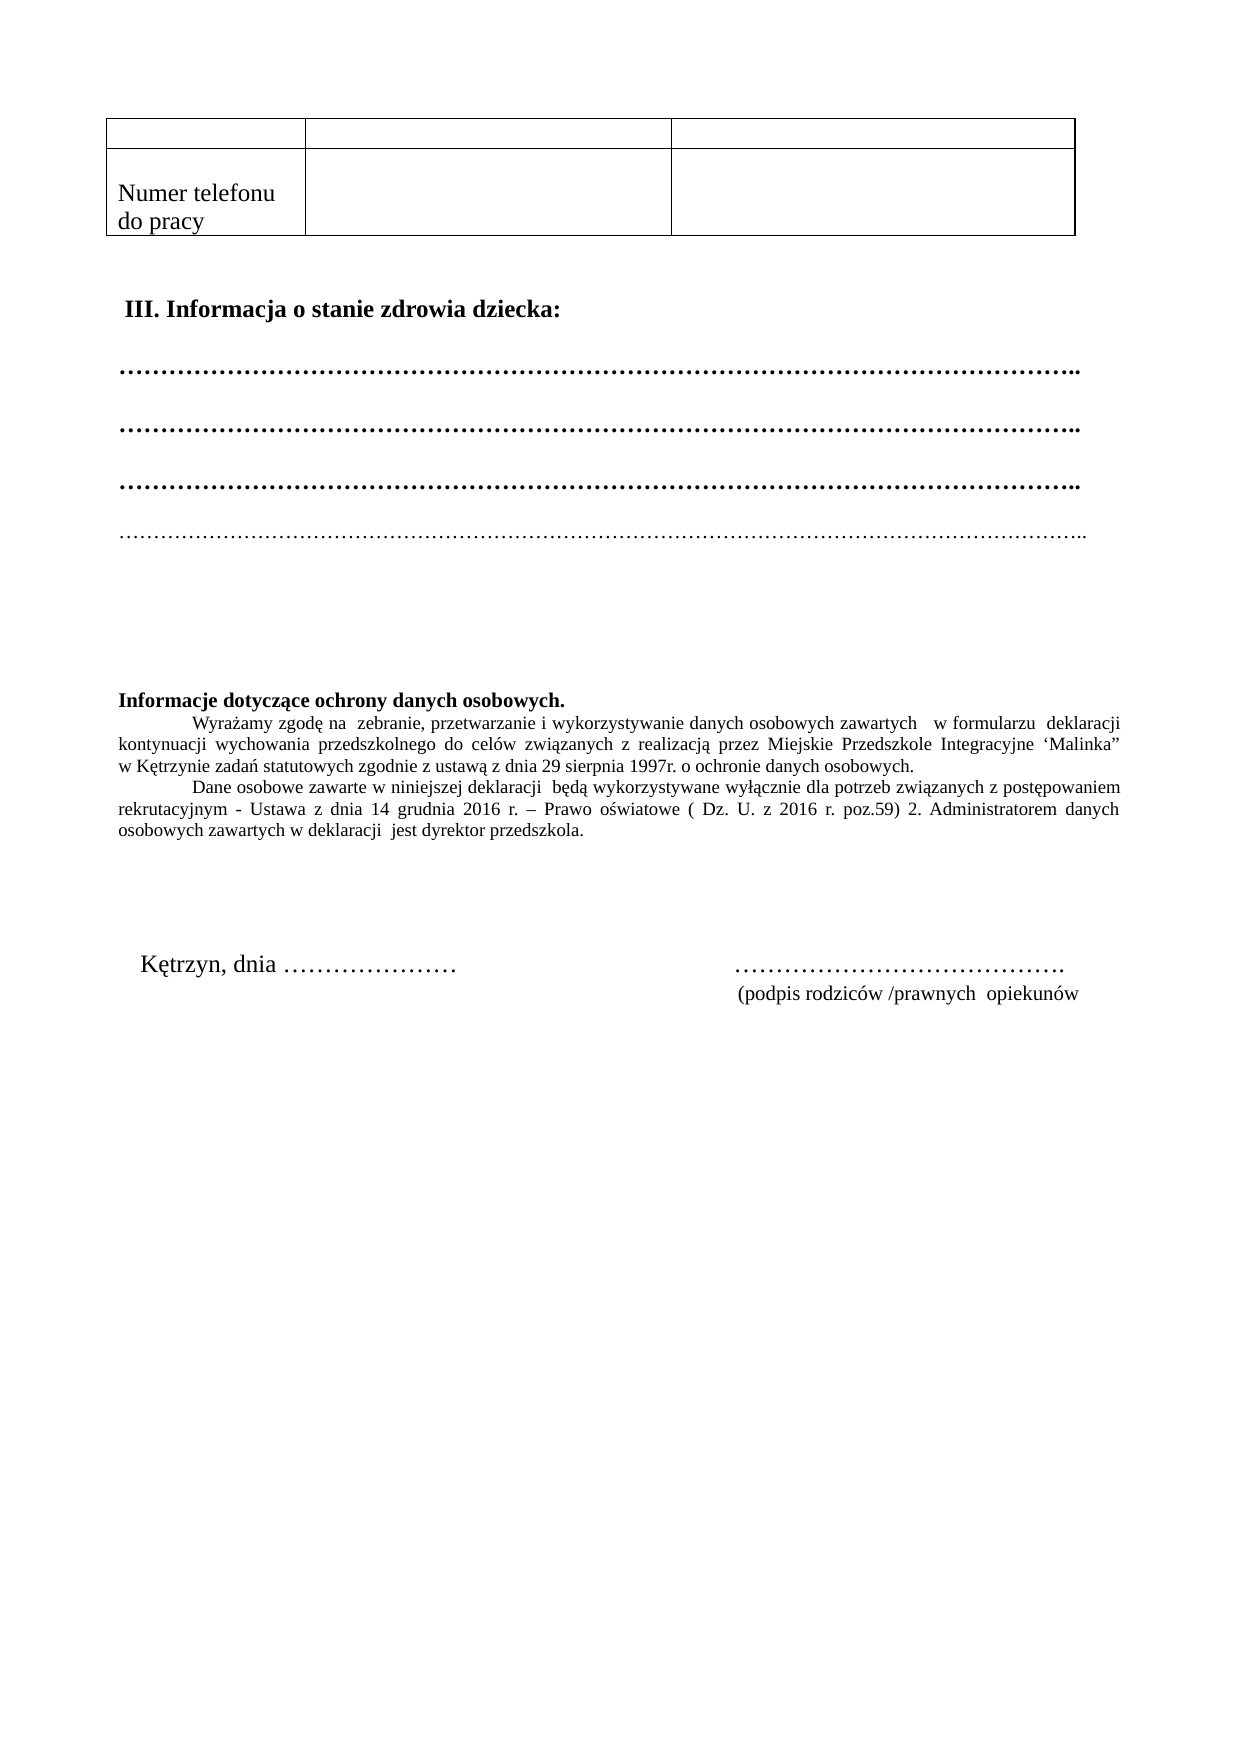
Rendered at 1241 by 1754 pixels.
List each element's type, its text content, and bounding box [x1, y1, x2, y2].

table_cell [306, 149, 671, 235]
text III. Informacja o stanie zdrowia dziecka: [118, 294, 1122, 322]
text …………………………………………………………………………………………………….. [118, 466, 1122, 495]
table_cell Numer telefonu do pracy [107, 149, 305, 235]
text ………………………………………………………………………………………………………………………….. [118, 519, 1122, 543]
table_cell [306, 119, 671, 148]
text Dane osobowe zawarte w niniejszej deklaracji będą wykorzystywane wyłącznie dla potrzeb związanych z postępowaniem rekrutacyjnym - Ustawa z dnia 14 grudnia 2016 r. – Prawo oświatowe ( Dz. U. z 2016 r. poz.59) 2. Administratorem danych osobowych zawartych w deklaracji jest dyrektor przedszkola. [118, 776, 1122, 841]
text …………………………………………………………………………………………………….. [118, 409, 1122, 437]
table_cell [107, 119, 305, 148]
text Wyrażamy zgodę na zebranie, przetwarzanie i wykorzystywanie danych osobowych zawartych w formularzu deklaracji kontynuacji wychowania przedszkolnego do celów związanych z realizacją przez Miejskie Przedszkole Integracyjne ‘Malinka” w Kętrzynie zadań statutowych zgodnie z ustawą z dnia 29 sierpnia 1997r. o ochronie danych osobowych. [118, 712, 1122, 776]
table_cell [672, 119, 1074, 148]
text Informacje dotyczące ochrony danych osobowych. [118, 687, 1122, 712]
text …………………………………………………………………………………………………….. [118, 351, 1122, 380]
text Kętrzyn, dnia ………………… …………………………………. (podpis rodziców /prawnych opiekunów [118, 949, 1122, 1006]
table_cell [672, 149, 1074, 235]
